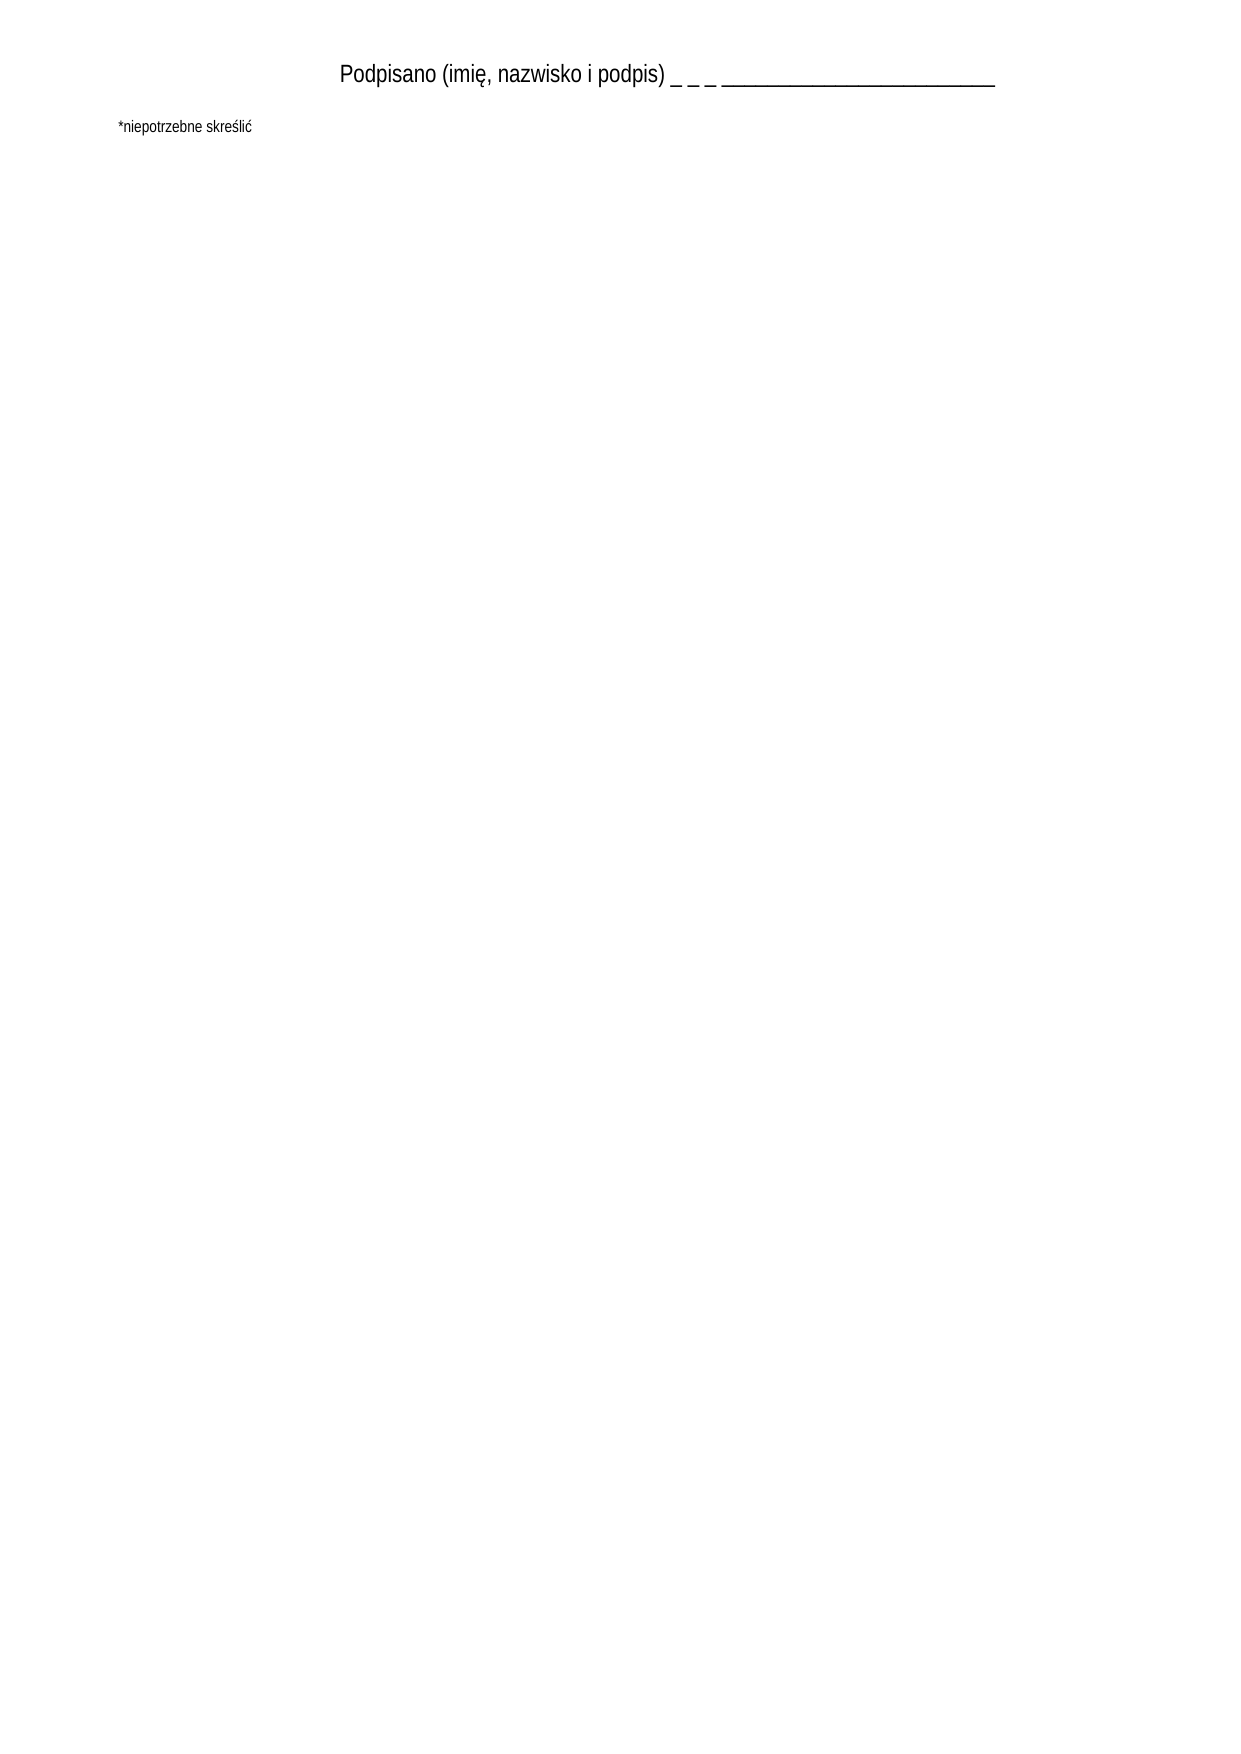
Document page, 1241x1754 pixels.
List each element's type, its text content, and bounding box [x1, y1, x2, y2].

text Podpisano (imię, nazwisko i podpis) _ _ _ ________________________ [192, 59, 1152, 88]
text *niepotrzebne skreślić [118, 116, 1152, 136]
